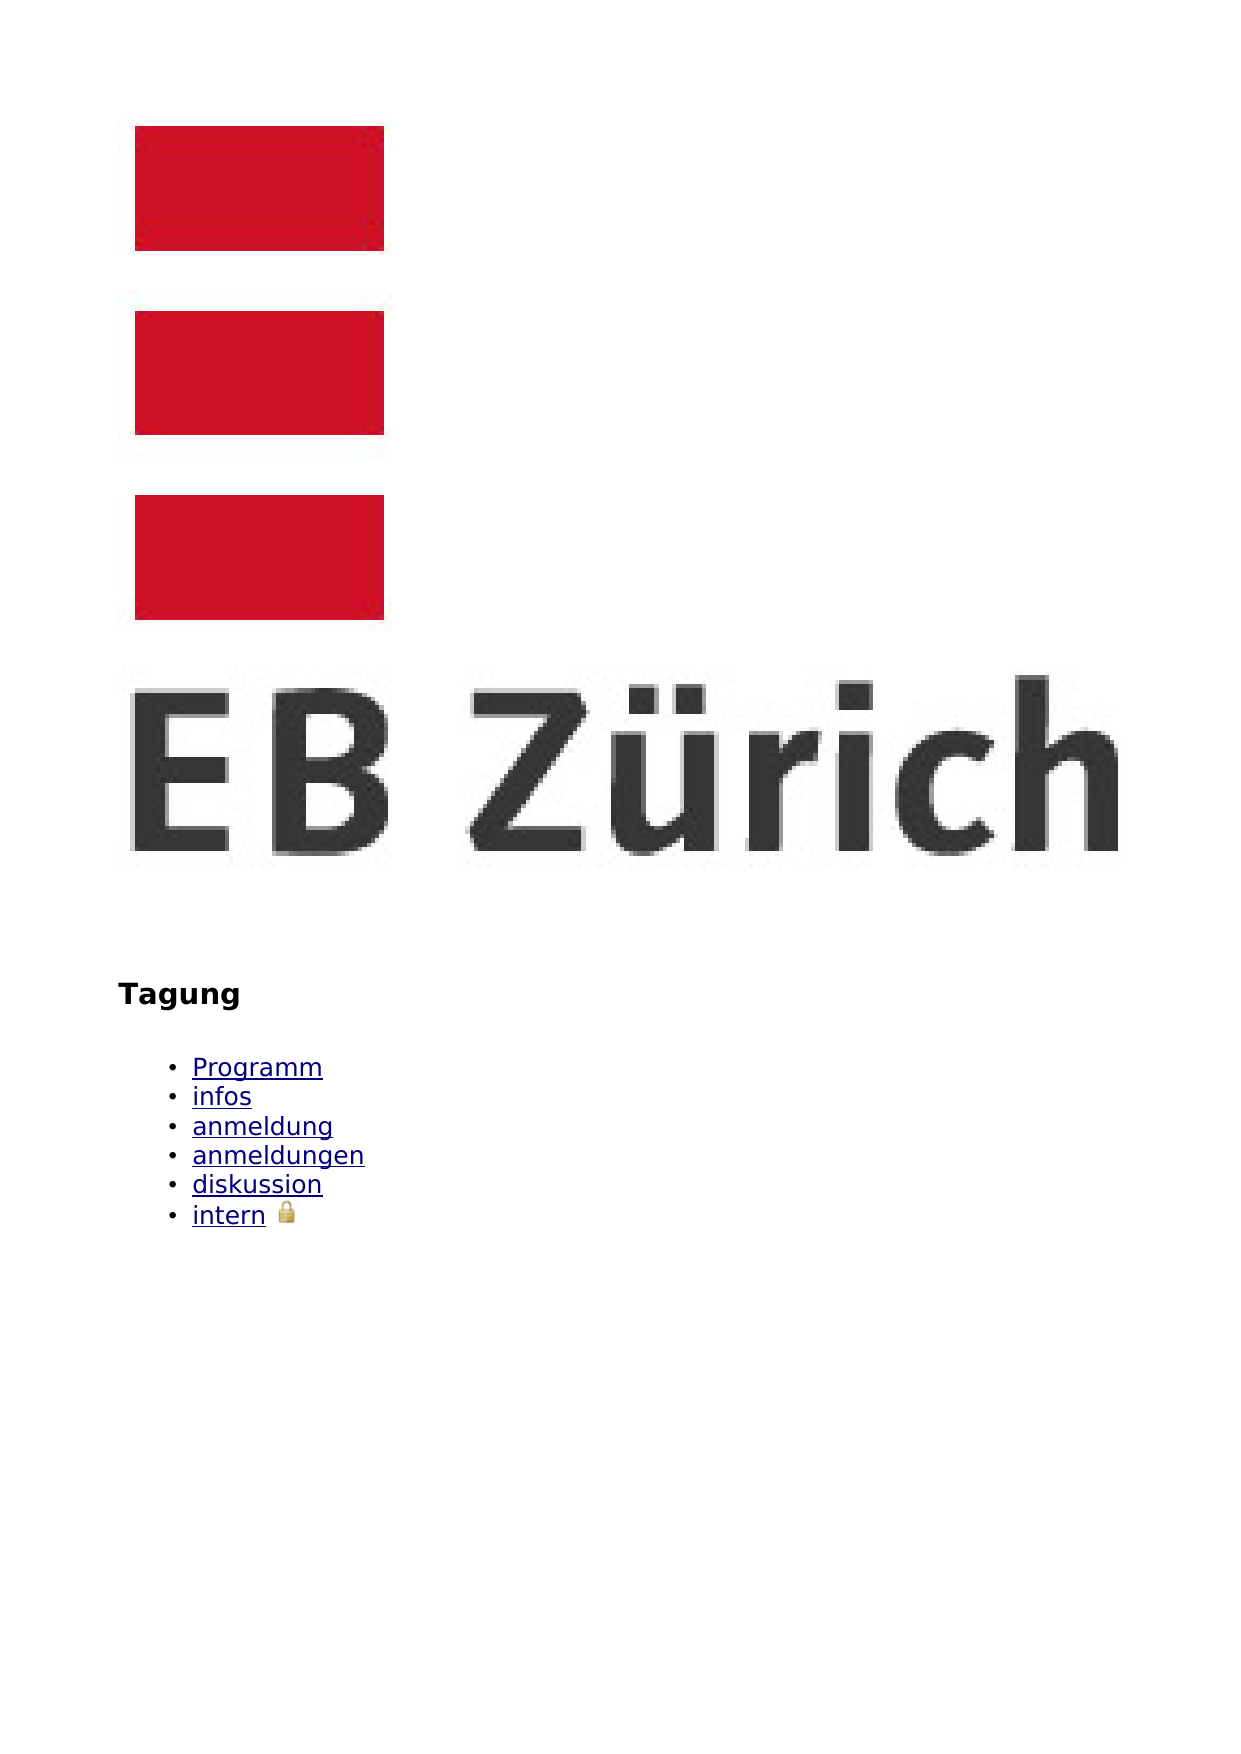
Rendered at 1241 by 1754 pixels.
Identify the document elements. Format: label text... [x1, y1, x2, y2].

picture [118, 118, 1123, 869]
list intern [177, 1199, 1122, 1230]
picture [274, 1199, 299, 1225]
list infos [177, 1082, 1122, 1112]
subtitle Tagung [118, 977, 1122, 1011]
list Programm [177, 1053, 1122, 1082]
list anmeldung [177, 1112, 1122, 1141]
list anmeldungen [177, 1141, 1122, 1170]
list diskussion [177, 1170, 1122, 1199]
